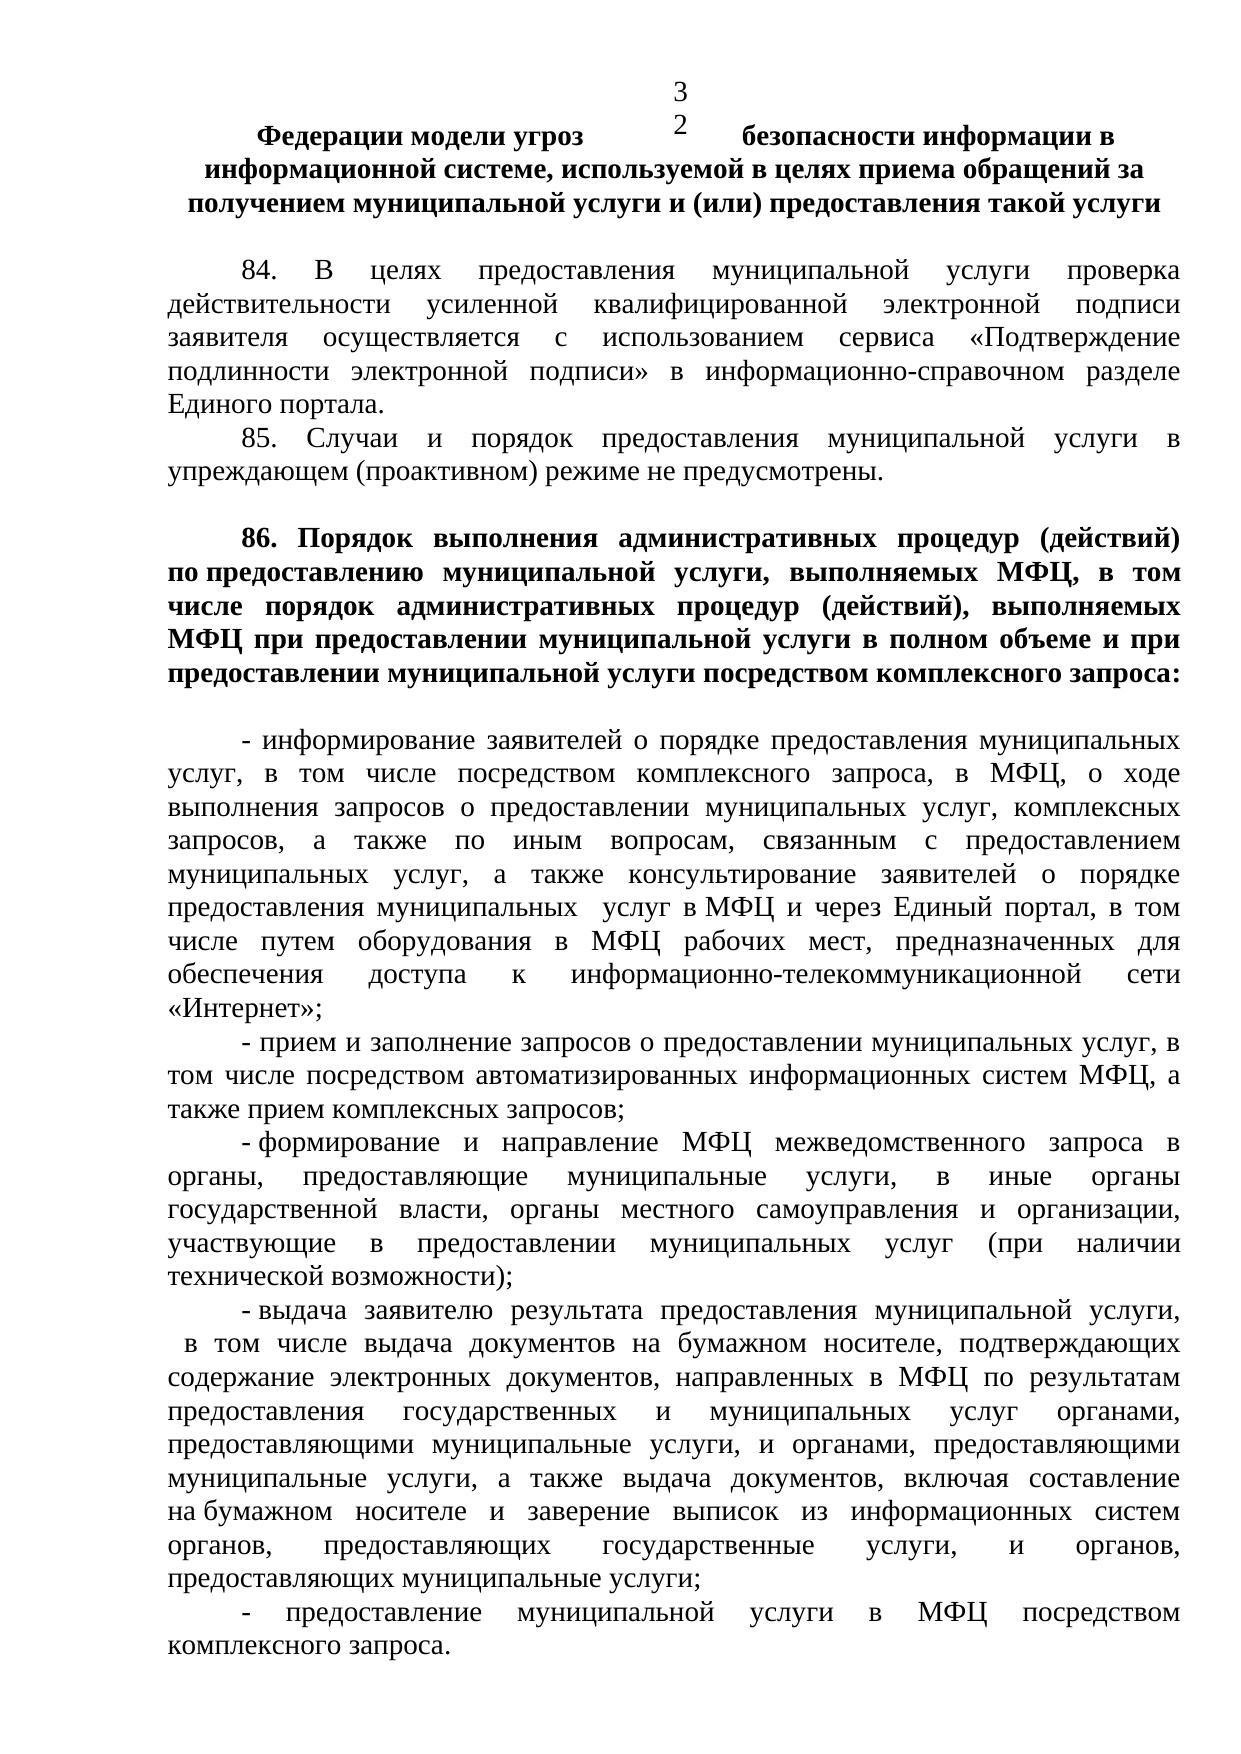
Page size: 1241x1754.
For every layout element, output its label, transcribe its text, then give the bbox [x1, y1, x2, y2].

text 86. Порядок выполнения административных процедур (действий) по предоставлению муниципальной услуги, выполняемых МФЦ, в том числе порядок административных процедур (действий), выполняемых МФЦ при предоставлении муниципальной услуги в полном объеме и при предоставлении муниципальной услуги посредством комплексного запроса: [167, 521, 1181, 688]
text 85. Случаи и порядок предоставления муниципальной услуги в упреждающем (проактивном) режиме не предусмотрены. [167, 420, 1181, 487]
text - предоставление муниципальной услуги в МФЦ посредством комплексного запроса. [167, 1594, 1181, 1661]
text - формирование и направление МФЦ межведомственного запроса в органы, предоставляющие муниципальные услуги, в иные органы государственной власти, органы местного самоуправления и организации, участвующие в предоставлении муниципальных услуг (при наличии технической возможности); [167, 1124, 1181, 1292]
text - прием и заполнение запросов о предоставлении муниципальных услуг, в том числе посредством автоматизированных информационных систем МФЦ, а также прием комплексных запросов; [167, 1024, 1181, 1124]
text Иные действия, необходимые для предоставления муниципальной услуги, в том числе связанные с проверкой действительности усиленной квалифицированной электронной подписи заявителя, использованной при обращении за получением муниципальной услуги, а также с установлением перечня классов средств удостоверяющих центров, которые допускаются для использования в целях обеспечения указанной проверки и определяются на основании утверждаемой федеральным органом исполнительной власти по согласованию с Федеральной службой безопасности Российской Федерации модели угроз безопасности информации в информационной системе, используемой в целях приема обращений за получением муниципальной услуги и (или) предоставления такой услуги [167, 118, 1181, 219]
text - информирование заявителей о порядке предоставления муниципальных услуг, в том числе посредством комплексного запроса, в МФЦ, о ходе выполнения запросов о предоставлении муниципальных услуг, комплексных запросов, а также по иным вопросам, связанным с предоставлением муниципальных услуг, а также консультирование заявителей о порядке предоставления муниципальных услуг в МФЦ и через Единый портал, в том числе путем оборудования в МФЦ рабочих мест, предназначенных для обеспечения доступа к информационно-телекоммуникационной сети «Интернет»; [167, 722, 1181, 1024]
text 84. В целях предоставления муниципальной услуги проверка действительности усиленной квалифицированной электронной подписи заявителя осуществляется с использованием сервиса «Подтверждение подлинности электронной подписи» в информационно-справочном разделе Единого портала. [167, 252, 1181, 420]
text - выдача заявителю результата предоставления муниципальной услуги, в том числе выдача документов на бумажном носителе, подтверждающих содержание электронных документов, направленных в МФЦ по результатам предоставления государственных и муниципальных услуг органами, предоставляющими муниципальные услуги, и органами, предоставляющими муниципальные услуги, а также выдача документов, включая составление на бумажном носителе и заверение выписок из информационных систем органов, предоставляющих государственные услуги, и органов, предоставляющих муниципальные услуги; [167, 1292, 1181, 1594]
